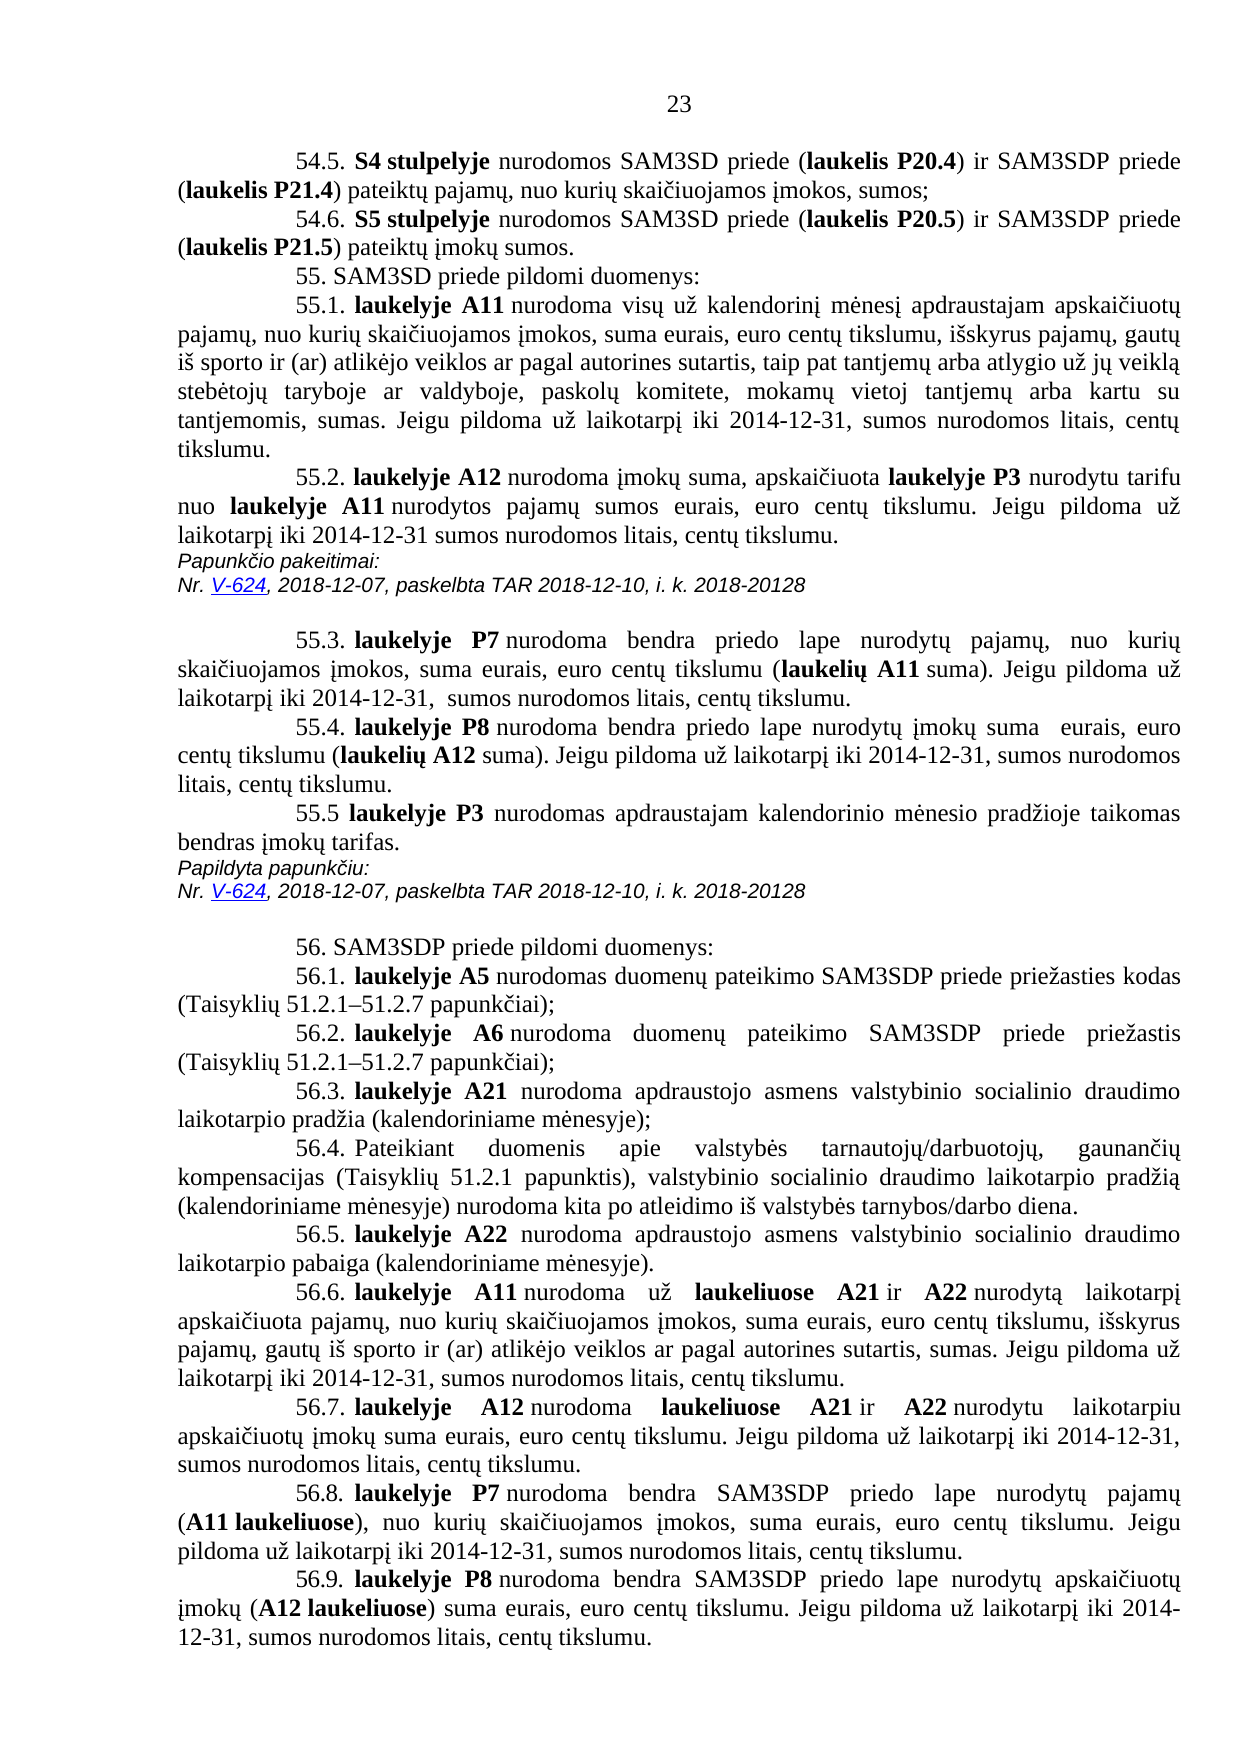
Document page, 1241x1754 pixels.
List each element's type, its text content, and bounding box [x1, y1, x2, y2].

text 55.3. laukelyje P7 nurodoma bendra priedo lape nurodytų pajamų, nuo kurių skaičiuojamos įmokos, suma eurais, euro centų tikslumu (laukelių A11 suma). Jeigu pildoma už laikotarpį iki 2014-12-31, sumos nurodomos litais, centų tikslumu. [177, 625, 1181, 712]
text Papildyta papunkčiu: [177, 855, 1181, 879]
text 55.2. laukelyje A12 nurodoma įmokų suma, apskaičiuota laukelyje P3 nurodytu tarifu nuo laukelyje A11 nurodytos pajamų sumos eurais, euro centų tikslumu. Jeigu pildoma už laikotarpį iki 2014-12-31 sumos nurodomos litais, centų tikslumu. [177, 462, 1181, 549]
text 56.1. laukelyje A5 nurodomas duomenų pateikimo SAM3SDP priede priežasties kodas (Taisyklių 51.2.1–51.2.7 papunkčiai); [177, 961, 1181, 1018]
text 56.6. laukelyje A11 nurodoma už laukeliuose A21 ir A22 nurodytą laikotarpį apskaičiuota pajamų, nuo kurių skaičiuojamos įmokos, suma eurais, euro centų tikslumu, išskyrus pajamų, gautų iš sporto ir (ar) atlikėjo veiklos ar pagal autorines sutartis, sumas. Jeigu pildoma už laikotarpį iki 2014-12-31, sumos nurodomos litais, centų tikslumu. [177, 1277, 1181, 1392]
text Nr. V-624, 2018-12-07, paskelbta TAR 2018-12-10, i. k. 2018-20128 [177, 573, 1181, 597]
text 56. SAM3SDP priede pildomi duomenys: [177, 932, 1181, 961]
text 56.5. laukelyje A22 nurodoma apdraustojo asmens valstybinio socialinio draudimo laikotarpio pabaiga (kalendoriniame mėnesyje). [177, 1219, 1181, 1277]
text 54.5. S4 stulpelyje nurodomos SAM3SD priede (laukelis P20.4) ir SAM3SDP priede (laukelis P21.4) pateiktų pajamų, nuo kurių skaičiuojamos įmokos, sumos; [177, 146, 1181, 204]
text 54.6. S5 stulpelyje nurodomos SAM3SD priede (laukelis P20.5) ir SAM3SDP priede (laukelis P21.5) pateiktų įmokų sumos. [177, 204, 1181, 261]
text Papunkčio pakeitimai: [177, 549, 1181, 573]
text 55.5 laukelyje P3 nurodomas apdraustajam kalendorinio mėnesio pradžioje taikomas bendras įmokų tarifas. [177, 798, 1181, 855]
text 55.4. laukelyje P8 nurodoma bendra priedo lape nurodytų įmokų suma eurais, euro centų tikslumu (laukelių A12 suma). Jeigu pildoma už laikotarpį iki 2014-12-31, sumos nurodomos litais, centų tikslumu. [177, 712, 1181, 798]
text 56.2. laukelyje A6 nurodoma duomenų pateikimo SAM3SDP priede priežastis (Taisyklių 51.2.1–51.2.7 papunkčiai); [177, 1018, 1181, 1076]
text 56.4. Pateikiant duomenis apie valstybės tarnautojų/darbuotojų, gaunančių kompensacijas (Taisyklių 51.2.1 papunktis), valstybinio socialinio draudimo laikotarpio pradžią (kalendoriniame mėnesyje) nurodoma kita po atleidimo iš valstybės tarnybos/darbo diena. [177, 1133, 1181, 1219]
text 55. SAM3SD priede pildomi duomenys: [177, 261, 1181, 290]
text 56.9. laukelyje P8 nurodoma bendra SAM3SDP priedo lape nurodytų apskaičiuotų įmokų (A12 laukeliuose) suma eurais, euro centų tikslumu. Jeigu pildoma už laikotarpį iki 2014-12-31, sumos nurodomos litais, centų tikslumu. [177, 1564, 1181, 1651]
text 56.7. laukelyje A12 nurodoma laukeliuose A21 ir A22 nurodytu laikotarpiu apskaičiuotų įmokų suma eurais, euro centų tikslumu. Jeigu pildoma už laikotarpį iki 2014-12-31, sumos nurodomos litais, centų tikslumu. [177, 1392, 1181, 1478]
text 55.1. laukelyje A11 nurodoma visų už kalendorinį mėnesį apdraustajam apskaičiuotų pajamų, nuo kurių skaičiuojamos įmokos, suma eurais, euro centų tikslumu, išskyrus pajamų, gautų iš sporto ir (ar) atlikėjo veiklos ar pagal autorines sutartis, taip pat tantjemų arba atlygio už jų veiklą stebėtojų taryboje ar valdyboje, paskolų komitete, mokamų vietoj tantjemų arba kartu su tantjemomis, sumas. Jeigu pildoma už laikotarpį iki 2014-12-31, sumos nurodomos litais, centų tikslumu. [177, 290, 1181, 462]
text Nr. V-624, 2018-12-07, paskelbta TAR 2018-12-10, i. k. 2018-20128 [177, 879, 1181, 903]
text 56.8. laukelyje P7 nurodoma bendra SAM3SDP priedo lape nurodytų pajamų (A11 laukeliuose), nuo kurių skaičiuojamos įmokos, suma eurais, euro centų tikslumu. Jeigu pildoma už laikotarpį iki 2014-12-31, sumos nurodomos litais, centų tikslumu. [177, 1478, 1181, 1564]
text 56.3. laukelyje A21 nurodoma apdraustojo asmens valstybinio socialinio draudimo laikotarpio pradžia (kalendoriniame mėnesyje); [177, 1076, 1181, 1133]
